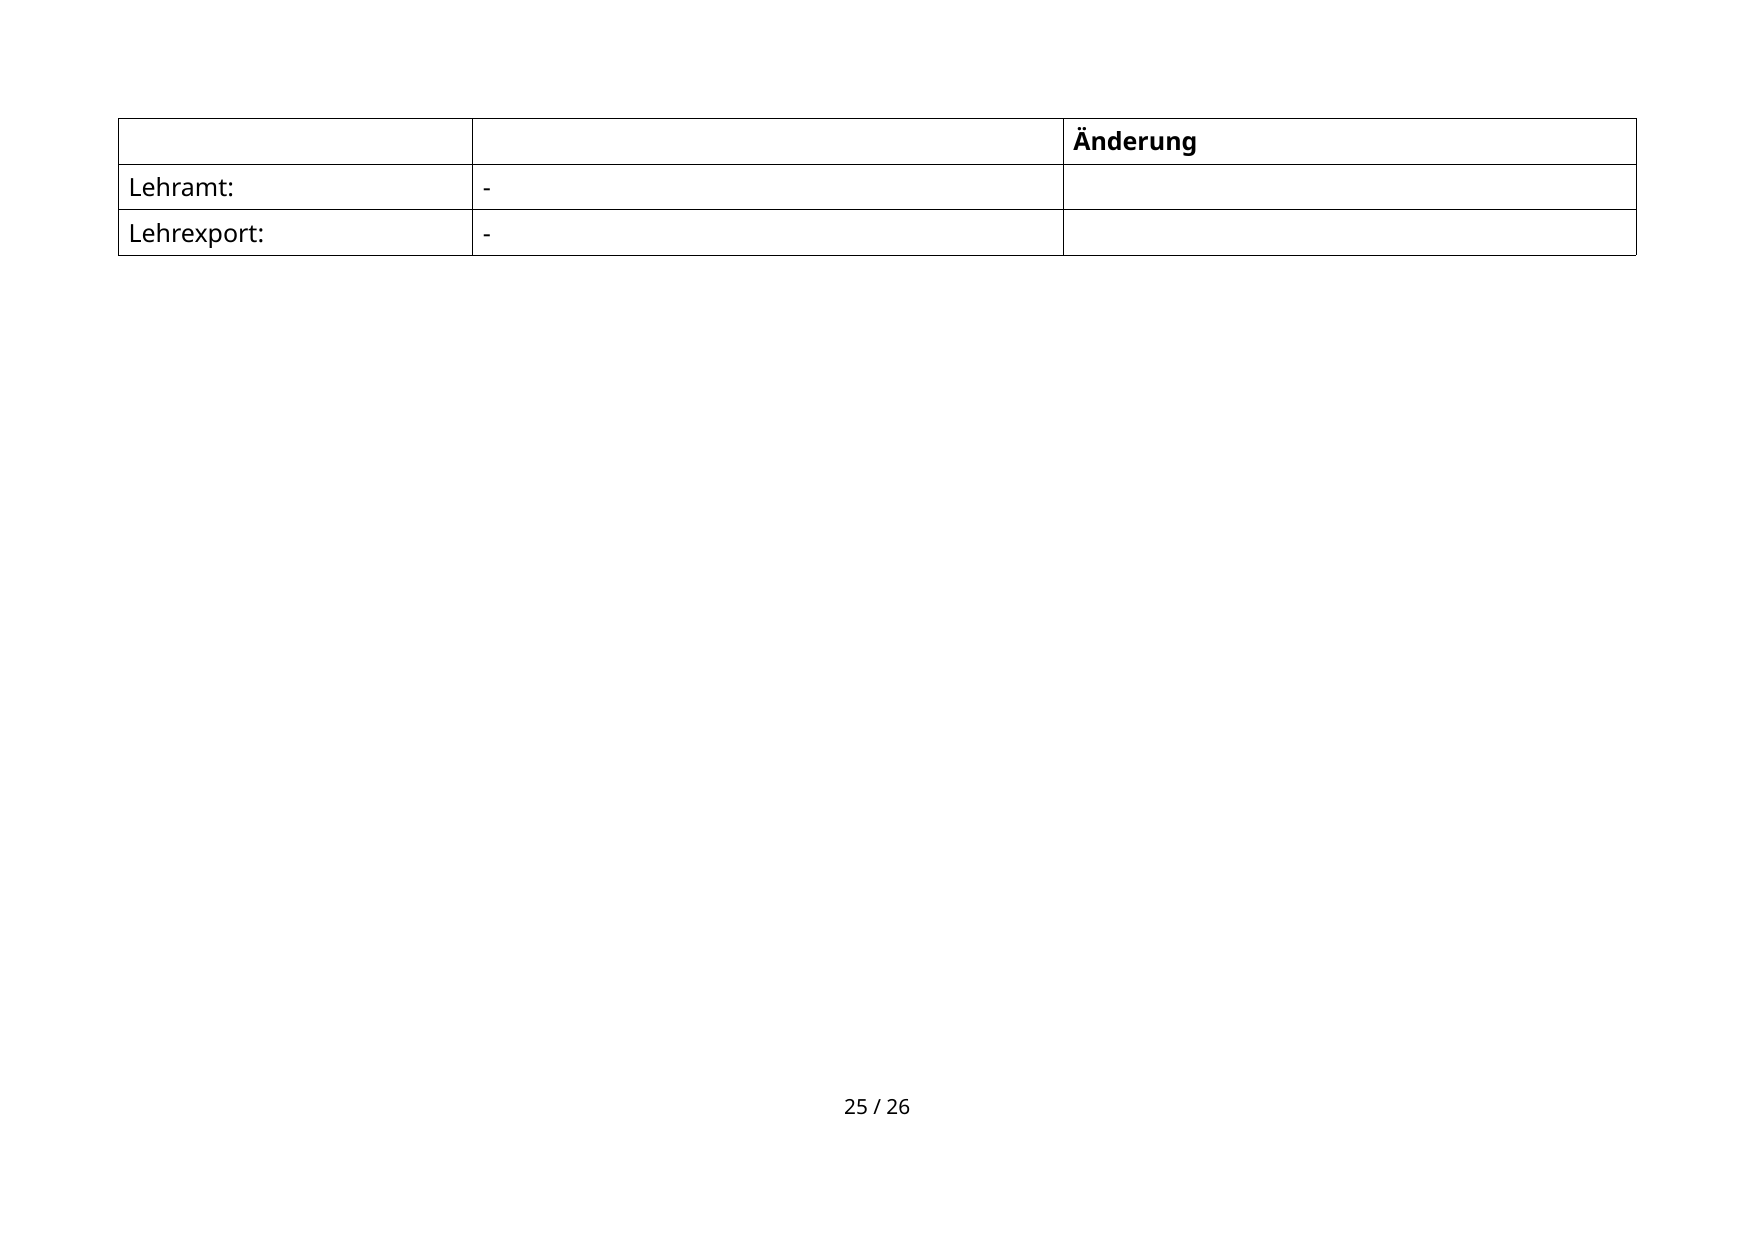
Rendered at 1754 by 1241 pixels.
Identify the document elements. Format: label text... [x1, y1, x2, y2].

table_header [119, 119, 472, 164]
table_cell [1064, 165, 1636, 209]
table_header Änderung [1064, 119, 1636, 164]
table_cell [1064, 210, 1636, 255]
table_cell - [473, 165, 1063, 209]
table_header [473, 119, 1063, 164]
table_cell Lehramt: [119, 165, 472, 209]
table_cell Lehrexport: [119, 210, 472, 255]
table_cell - [473, 210, 1063, 255]
